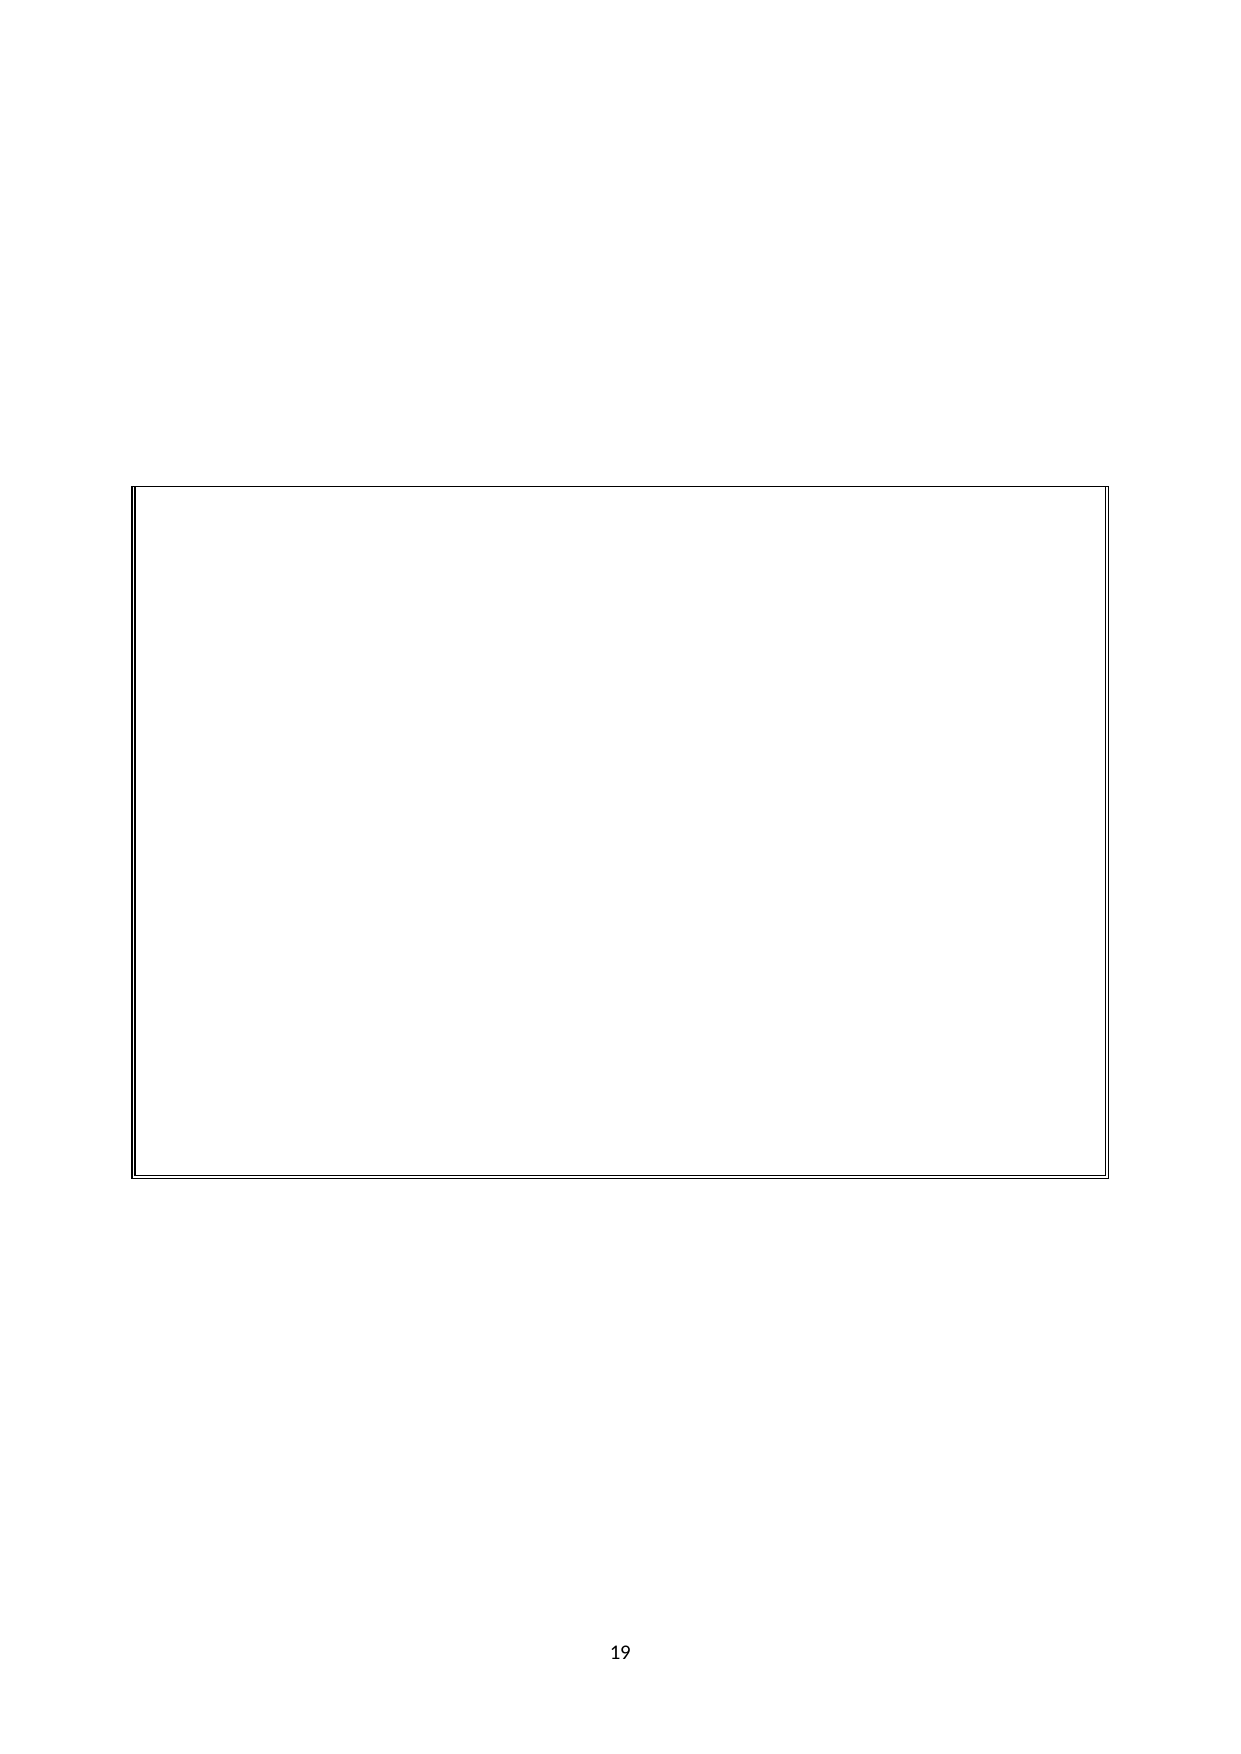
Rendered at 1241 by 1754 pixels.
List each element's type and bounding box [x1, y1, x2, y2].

table_cell [136, 487, 1105, 1174]
